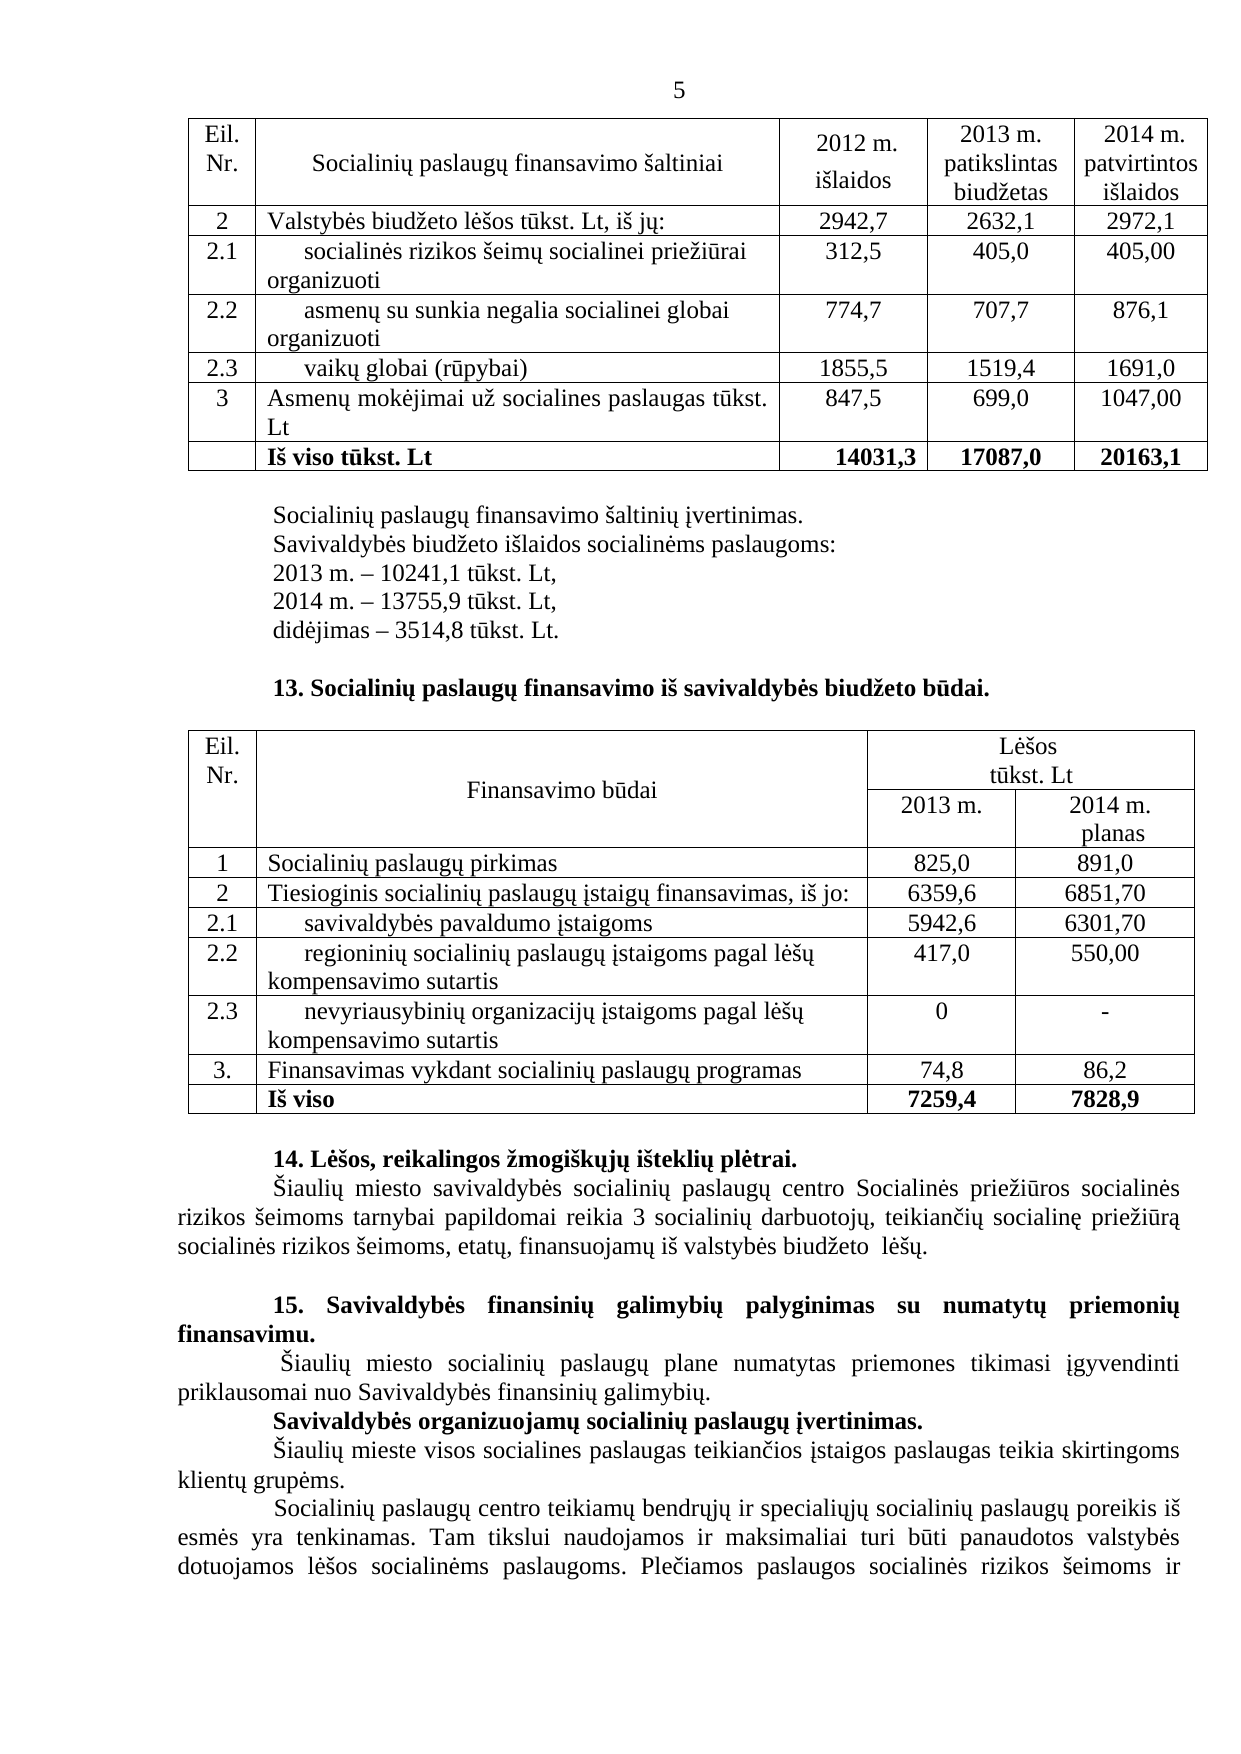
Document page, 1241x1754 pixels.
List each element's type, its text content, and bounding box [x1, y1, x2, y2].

text Socialinių paslaugų centro teikiamų bendrųjų ir specialiųjų socialinių paslaugų poreikis iš esmės yra tenkinamas. Tam tikslui naudojamos ir maksimaliai turi būti panaudotos valstybės dotuojamos lėšos socialinėms paslaugoms. Plečiamos paslaugos socialinės rizikos šeimoms ir [177, 1493, 1181, 1580]
table_cell 0 [868, 996, 1015, 1054]
table_cell Iš viso tūkst. Lt [256, 442, 779, 470]
text 15. Savivaldybės finansinių galimybių palyginimas su numatytų priemonių finansavimu. [177, 1289, 1181, 1348]
table_cell 2 [189, 878, 256, 907]
table_cell 17087,0 [928, 442, 1074, 470]
table_cell 2013 m. [868, 790, 1015, 847]
text 14. Lėšos, reikalingos žmogiškųjų išteklių plėtrai. [177, 1143, 1181, 1173]
table_cell asmenų su sunkia negalia socialinei globai organizuoti [256, 295, 779, 352]
table_cell 6851,70 [1016, 878, 1194, 907]
table_cell 6301,70 [1016, 908, 1194, 937]
table_header Finansavimo būdai [257, 731, 867, 847]
table_cell - [1016, 996, 1194, 1054]
table_cell 5942,6 [868, 908, 1015, 937]
text Savivaldybės organizuojamų socialinių paslaugų įvertinimas. [177, 1406, 1181, 1435]
table_cell 2014 m. planas [1016, 790, 1194, 847]
table_cell 1047,00 [1075, 383, 1207, 441]
table_cell 1 [189, 848, 256, 877]
table_cell 847,5 [780, 383, 927, 441]
table_cell Valstybės biudžeto lėšos tūkst. Lt, iš jų: [256, 206, 779, 235]
table_cell 876,1 [1075, 295, 1207, 352]
table_cell 2.2 [189, 938, 256, 995]
table_cell 825,0 [868, 848, 1015, 877]
table_header Eil. Nr. [189, 731, 256, 847]
table_cell 7828,9 [1016, 1085, 1194, 1113]
text Šiaulių miesto savivaldybės socialinių paslaugų centro Socialinės priežiūros socialinės rizikos šeimoms tarnybai papildomai reikia 3 socialinių darbuotojų, teikiančių socialinę priežiūrą socialinės rizikos šeimoms, etatų, finansuojamų iš valstybės biudžeto lėšų. [177, 1173, 1181, 1260]
table_cell 2.3 [189, 353, 255, 382]
table_header Lėšos tūkst. Lt [868, 731, 1194, 789]
text 13. Socialinių paslaugų finansavimo iš savivaldybės biudžeto būdai. [177, 673, 1181, 701]
table_cell 699,0 [928, 383, 1074, 441]
table_cell 2.3 [189, 996, 256, 1054]
table_cell 20163,1 [1075, 442, 1207, 470]
text didėjimas – 3514,8 tūkst. Lt. [177, 615, 1181, 644]
table_cell 405,0 [928, 236, 1074, 294]
table_cell Finansavimas vykdant socialinių paslaugų programas [257, 1055, 867, 1083]
table_cell regioninių socialinių paslaugų įstaigoms pagal lėšų kompensavimo sutartis [257, 938, 867, 995]
text 2013 m. – 10241,1 tūkst. Lt, [177, 558, 1181, 586]
table_cell 2.1 [189, 908, 256, 937]
table_cell 2.2 [189, 295, 255, 352]
table_cell Asmenų mokėjimai už socialines paslaugas tūkst. Lt [256, 383, 779, 441]
table_cell savivaldybės pavaldumo įstaigoms [257, 908, 867, 937]
table_cell 2 [189, 206, 255, 235]
table_cell 550,00 [1016, 938, 1194, 995]
table_header 2012 m. išlaidos [780, 119, 927, 205]
table_cell 405,00 [1075, 236, 1207, 294]
text Savivaldybės biudžeto išlaidos socialinėms paslaugoms: [177, 529, 1181, 558]
table_cell 707,7 [928, 295, 1074, 352]
table_cell 7259,4 [868, 1085, 1015, 1113]
table_cell Tiesioginis socialinių paslaugų įstaigų finansavimas, iš jo: [257, 878, 867, 907]
table_cell 14031,3 [780, 442, 927, 470]
table_cell 2.1 [189, 236, 255, 294]
table_header 2014 m. patvirtintos išlaidos [1075, 119, 1207, 205]
text Šiaulių miesto socialinių paslaugų plane numatytas priemones tikimasi įgyvendinti priklausomai nuo Savivaldybės finansinių galimybių. [177, 1348, 1181, 1406]
text 2014 m. – 13755,9 tūkst. Lt, [177, 586, 1181, 615]
table_cell 1519,4 [928, 353, 1074, 382]
table_cell [189, 442, 255, 470]
table_cell 2942,7 [780, 206, 927, 235]
table_cell 6359,6 [868, 878, 1015, 907]
table_cell 86,2 [1016, 1055, 1194, 1083]
table_cell 3 [189, 383, 255, 441]
table_cell 1691,0 [1075, 353, 1207, 382]
table_cell 417,0 [868, 938, 1015, 995]
table_cell nevyriausybinių organizacijų įstaigoms pagal lėšų kompensavimo sutartis [257, 996, 867, 1054]
table_cell Iš viso [257, 1085, 867, 1113]
table_cell 74,8 [868, 1055, 1015, 1083]
table_header 2013 m. patikslintas biudžetas [928, 119, 1074, 205]
table_cell [189, 1085, 256, 1113]
text Šiaulių mieste visos socialines paslaugas teikiančios įstaigos paslaugas teikia skirtingoms klientų grupėms. [177, 1435, 1181, 1493]
table_cell 1855,5 [780, 353, 927, 382]
table_cell socialinės rizikos šeimų socialinei priežiūrai organizuoti [256, 236, 779, 294]
table_cell 3. [189, 1055, 256, 1083]
table_header Socialinių paslaugų finansavimo šaltiniai [256, 119, 779, 205]
table_cell 312,5 [780, 236, 927, 294]
table_cell 2972,1 [1075, 206, 1207, 235]
table_cell vaikų globai (rūpybai) [256, 353, 779, 382]
table_cell 774,7 [780, 295, 927, 352]
table_cell Socialinių paslaugų pirkimas [257, 848, 867, 877]
table_cell 2632,1 [928, 206, 1074, 235]
text Socialinių paslaugų finansavimo šaltinių įvertinimas. [177, 500, 1181, 529]
table_header Eil. Nr. [189, 119, 255, 205]
table_cell 891,0 [1016, 848, 1194, 877]
